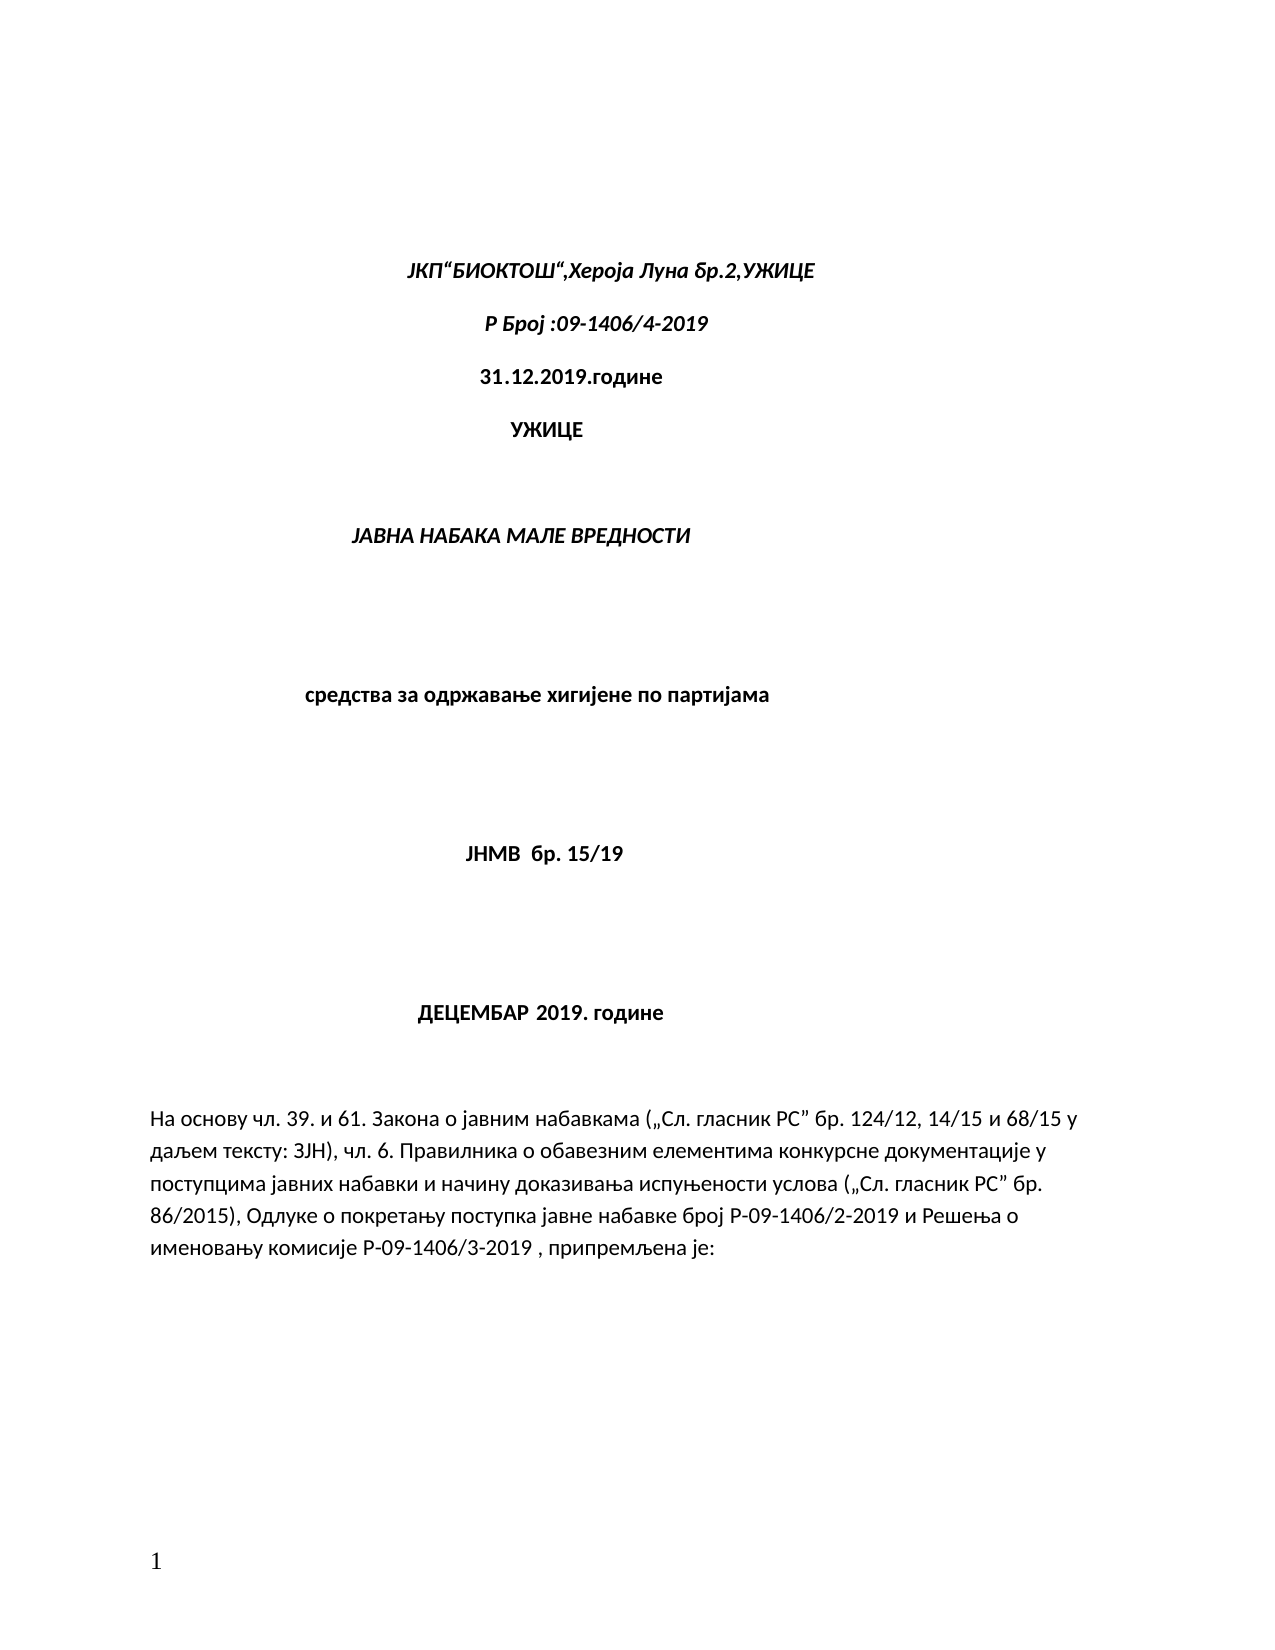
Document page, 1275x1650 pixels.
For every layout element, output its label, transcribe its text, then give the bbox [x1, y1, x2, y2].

text средства за одржавање хигијене по партијама [150, 680, 1125, 708]
text ЈАВНА НАБАКА МАЛЕ ВРЕДНОСТИ [150, 521, 1125, 549]
text ДЕЦЕМБАР 2019. године [150, 998, 1125, 1026]
text Р Број :09-1406/4-2019 [150, 309, 1125, 337]
text ЈКП“БИОКТОШ“,Хероја Луна бр.2,УЖИЦЕ [150, 256, 1125, 284]
text ЈНМВ бр. 15/19 [150, 839, 1125, 867]
text 31.12.2019.године [150, 362, 1125, 390]
text На основу чл. 39. и 61. Закона о јавним набавкама („Сл. гласник РС” бр. 124/12, 14/15 и 68/15 у даљем тексту: ЗЈН), чл. 6. Правилника о обавезним елементима конкурсне документације у поступцима јавних набавки и начину доказивања испуњености услова („Сл. гласник РС” бр. 86/2015), Одлуке о покретању поступка јавне набавке број Р-09-1406/2-2019 и Решења о именовању комисије Р-09-1406/3-2019 , припремљена је: [150, 1104, 1125, 1261]
text УЖИЦЕ [150, 415, 1125, 443]
